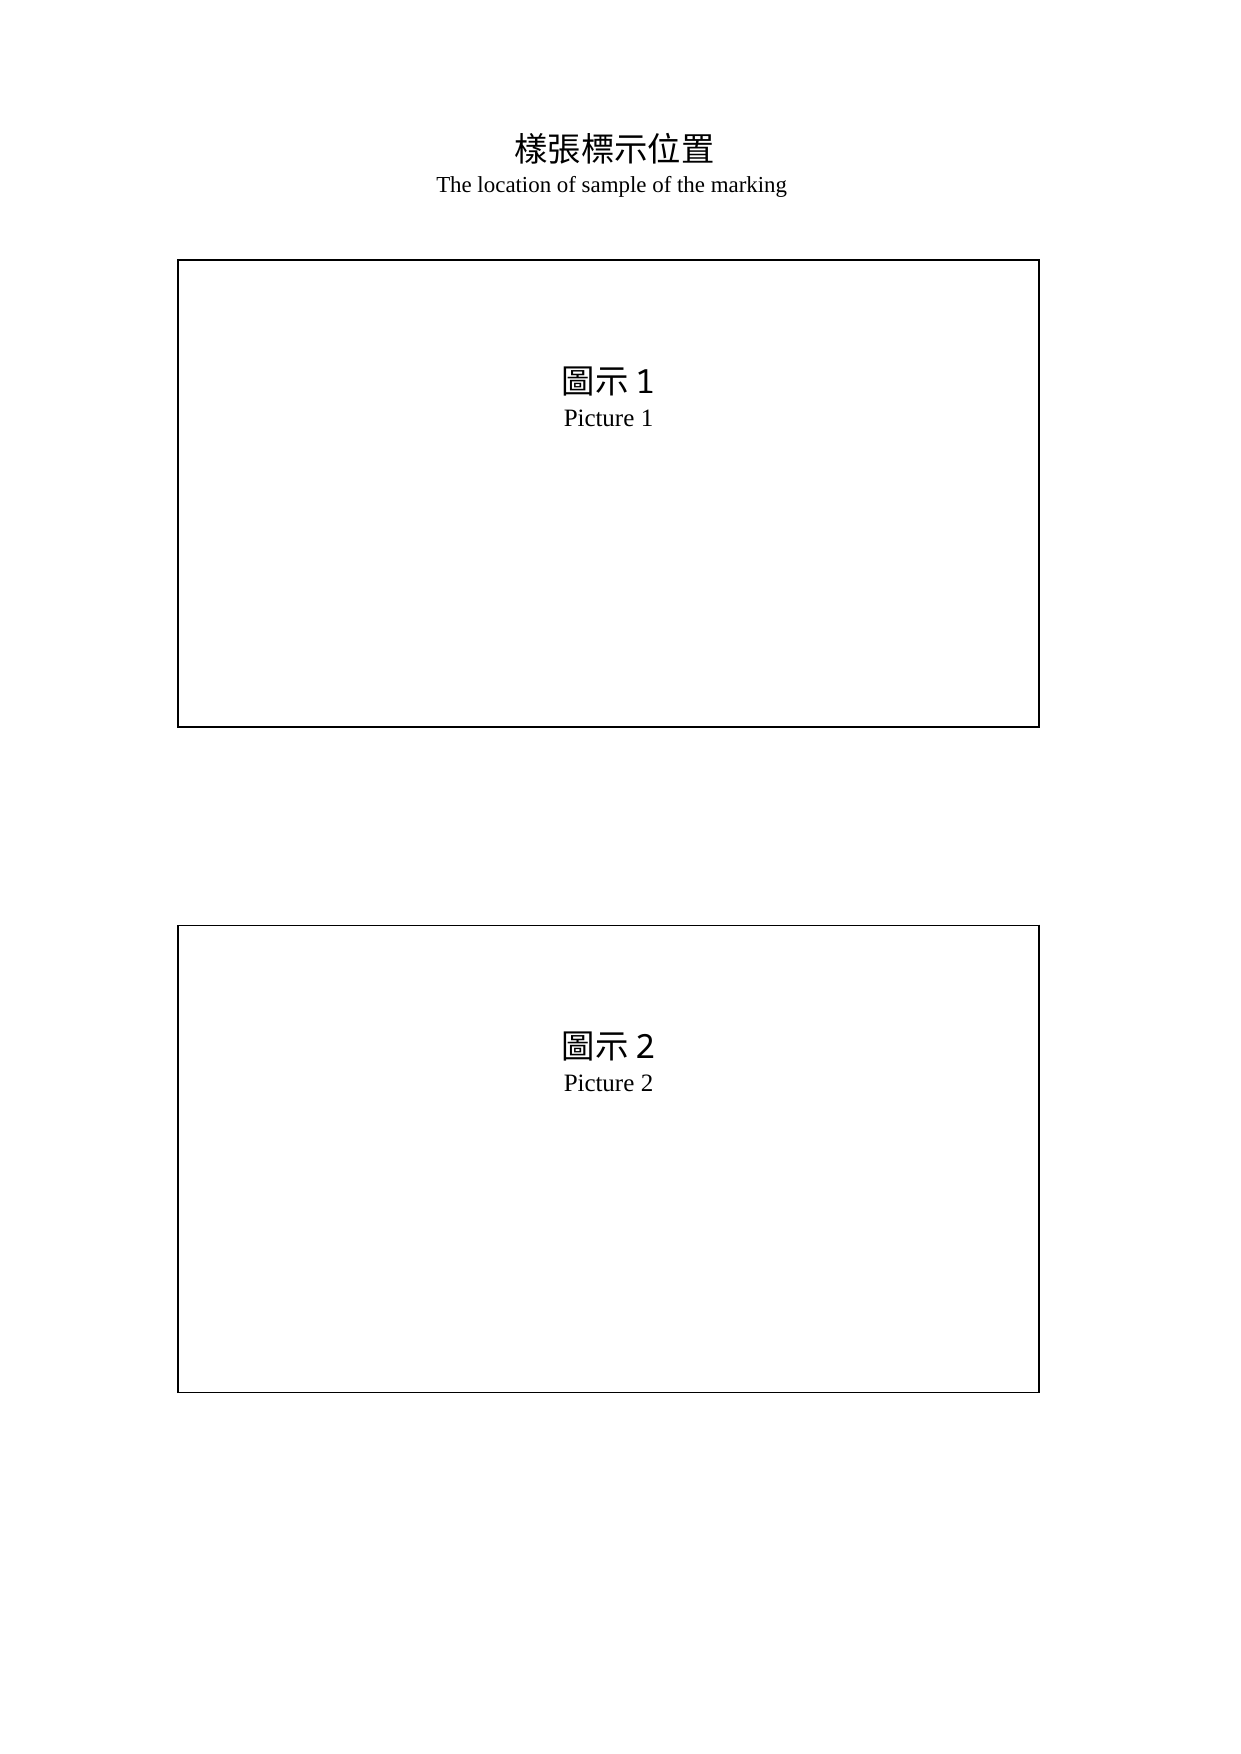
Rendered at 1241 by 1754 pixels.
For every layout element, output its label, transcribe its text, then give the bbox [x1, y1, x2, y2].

text Picture 2 [193, 1068, 1023, 1097]
text 圖示2 [193, 1020, 1023, 1068]
text 樣張標示位置 [273, 122, 956, 171]
text Picture 1 [193, 403, 1023, 432]
text 圖示1 [193, 354, 1023, 403]
text The location of sample of the marking [273, 171, 956, 197]
